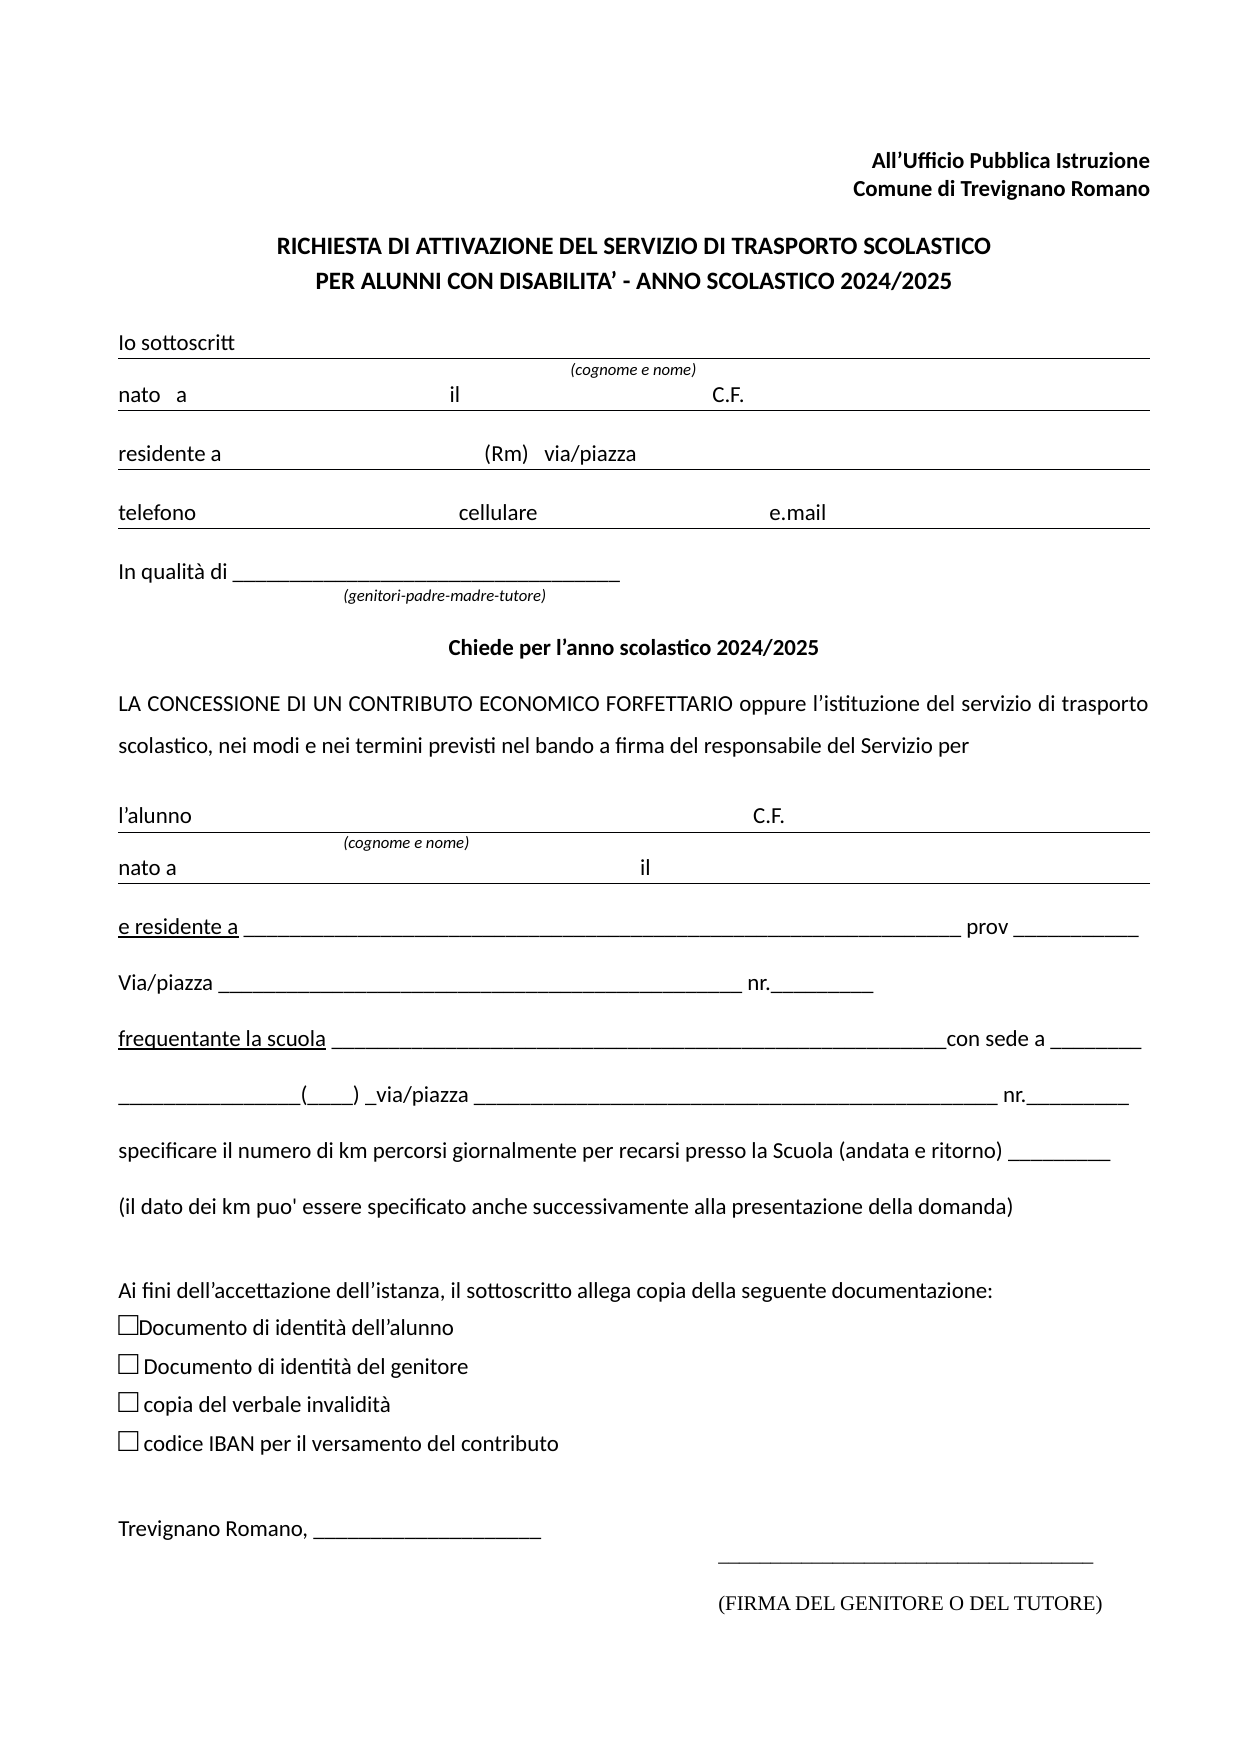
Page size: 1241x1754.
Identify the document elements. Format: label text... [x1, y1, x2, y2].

text Ai fini dell’accettazione dell’istanza, il sottoscritto allega copia della seguente documentazione: [118, 1276, 1150, 1304]
text nato a il C.F. [118, 380, 1150, 410]
text e residente a _______________________________________________________________ prov ___________ [118, 912, 1150, 940]
text All’Ufficio Pubblica Istruzione [118, 146, 1150, 174]
text telefono cellulare e.mail [118, 498, 1150, 528]
text □ codice IBAN per il versamento del contributo [118, 1420, 1150, 1458]
text (cognome e nome) [118, 833, 1150, 853]
text residente a (Rm) via/piazza [118, 439, 1150, 469]
text PER ALUNNI CON DISABILITA’ - ANNO SCOLASTICO 2024/2025 [118, 265, 1150, 296]
text □ copia del verbale invalidità [118, 1381, 1150, 1420]
text Comune di Trevignano Romano [118, 174, 1150, 202]
text (genitori-padre-madre-tutore) [118, 585, 1150, 606]
text □ Documento di identità del genitore [118, 1343, 1150, 1381]
text In qualità di __________________________________ [118, 557, 1150, 585]
text RICHIESTA DI ATTIVAZIONE DEL SERVIZIO DI TRASPORTO SCOLASTICO [118, 230, 1150, 261]
text (FIRMA DEL GENITORE O DEL TUTORE) [118, 1591, 1122, 1615]
text ____________________________________ [118, 1542, 1122, 1566]
text Trevignano Romano, ____________________ [118, 1514, 1152, 1542]
text nato a il [118, 853, 1150, 883]
text (cognome e nome) [118, 359, 1150, 380]
text l’alunno C.F. [118, 802, 1150, 832]
text specificare il numero di km percorsi giornalmente per recarsi presso la Scuola (andata e ritorno) _________ [118, 1136, 1150, 1164]
text Chiede per l’anno scolastico 2024/2025 [118, 633, 1150, 662]
text □Documento di identità dell’alunno [118, 1304, 1150, 1343]
text (il dato dei km puo' essere specificato anche successivamente alla presentazione della domanda) [118, 1192, 1150, 1220]
text frequentante la scuola ______________________________________________________con sede a ________ [118, 1024, 1150, 1052]
text Io sottoscritt [118, 328, 1150, 358]
text LA CONCESSIONE DI UN CONTRIBUTO ECONOMICO FORFETTARIO oppure l’istituzione del servizio di trasporto scolastico, nei modi e nei termini previsti nel bando a firma del responsabile del Servizio per [118, 689, 1150, 759]
text Via/piazza ______________________________________________ nr._________ [118, 968, 1150, 996]
text ________________(____) _via/piazza ______________________________________________ nr._________ [118, 1080, 1150, 1108]
